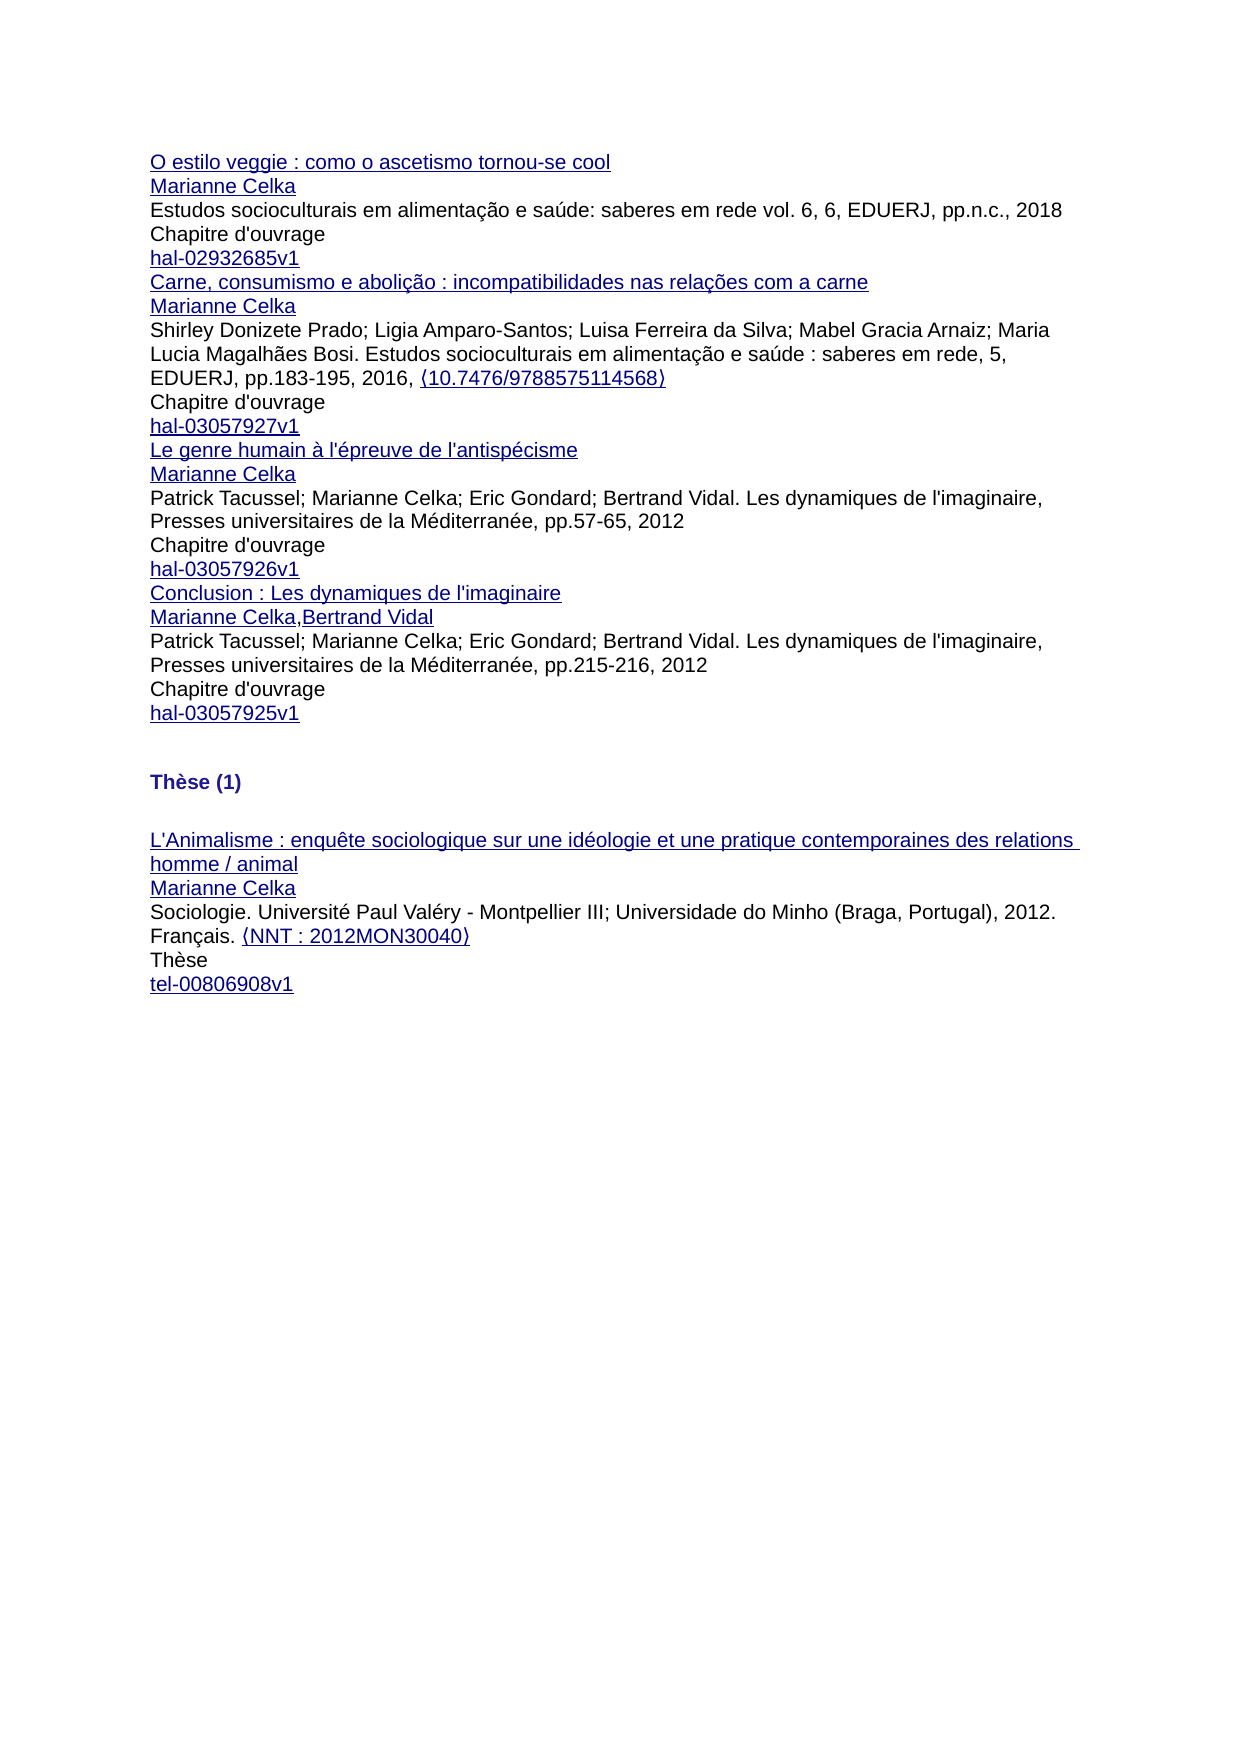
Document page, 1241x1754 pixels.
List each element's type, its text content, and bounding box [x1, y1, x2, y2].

table_cell Conclusion : Les dynamiques de l'imaginaire Marianne Celka,Bertrand Vidal Patrick Tacussel; Marianne Celka; Eric Gondard; Bertrand Vidal. Les dynamiques de l'imaginaire, Presses universitaires de la Méditerranée, pp.215-216, 2012 Chapitre d'ouvrage hal-03057925v1 [150, 581, 1090, 725]
table_cell Le genre humain à l'épreuve de l'antispécisme Marianne Celka Patrick Tacussel; Marianne Celka; Eric Gondard; Bertrand Vidal. Les dynamiques de l'imaginaire, Presses universitaires de la Méditerranée, pp.57-65, 2012 Chapitre d'ouvrage hal-03057926v1 [150, 438, 1090, 581]
table_header L'Animalisme : enquête sociologique sur une idéologie et une pratique contemporaines des relations homme / animal Marianne Celka Sociologie. Université Paul Valéry - Montpellier III; Universidade do Minho (Braga, Portugal), 2012. Français. ⟨NNT : 2012MON30040⟩ Thèse tel-00806908v1 [150, 828, 1090, 996]
table_cell O estilo veggie : como o ascetismo tornou-se cool Marianne Celka Estudos socioculturais em alimentação e saúde: saberes em rede vol. 6, 6, EDUERJ, pp.n.c., 2018 Chapitre d'ouvrage hal-02932685v1 [150, 150, 1090, 270]
subtitle Thèse (1) [150, 770, 1090, 794]
table_cell Carne, consumismo e abolição : incompatibilidades nas relações com a carne Marianne Celka Shirley Donizete Prado; Ligia Amparo-Santos; Luisa Ferreira da Silva; Mabel Gracia Arnaiz; Maria Lucia Magalhães Bosi. Estudos socioculturais em alimentação e saúde : saberes em rede, 5, EDUERJ, pp.183-195, 2016, ⟨10.7476/9788575114568⟩ Chapitre d'ouvrage hal-03057927v1 [150, 270, 1090, 437]
